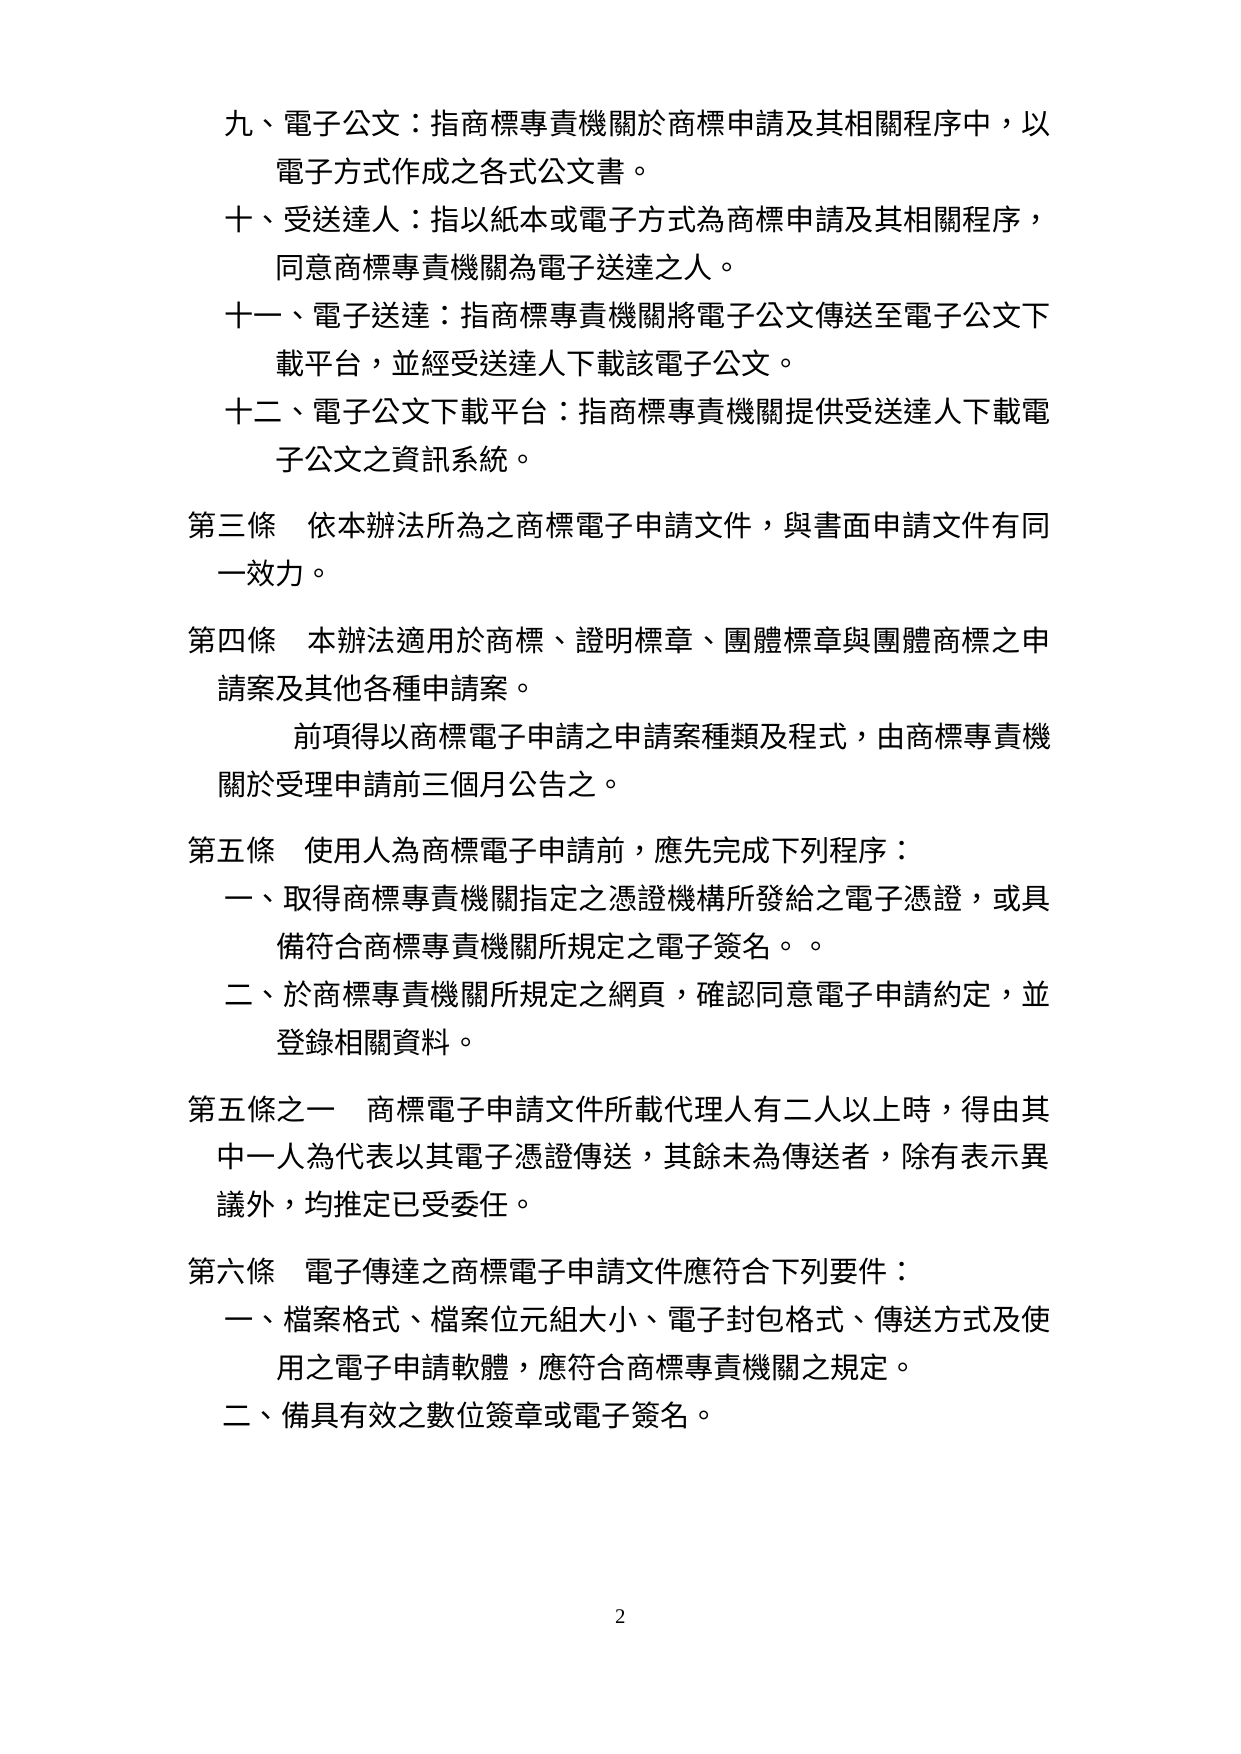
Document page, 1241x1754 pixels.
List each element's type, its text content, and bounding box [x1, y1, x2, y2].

text 第六條 電子傳達之商標電子申請文件應符合下列要件： [187, 1244, 1053, 1292]
text 一、檔案格式、檔案位元組大小、電子封包格式、傳送方式及使用之電子申請軟體，應符合商標專責機關之規定。 [187, 1292, 1053, 1388]
text 十、受送達人：指以紙本或電子方式為商標申請及其相關程序，同意商標專責機關為電子送達之人。 [187, 192, 1053, 288]
text 二、備具有效之數位簽章或電子簽名。 [187, 1388, 1053, 1436]
text 第五條之一 商標電子申請文件所載代理人有二人以上時，得由其中一人為代表以其電子憑證傳送，其餘未為傳送者，除有表示異議外，均推定已受委任。 [187, 1082, 1053, 1225]
text 第三條 依本辦法所為之商標電子申請文件，與書面申請文件有同一效力。 [187, 498, 1053, 594]
text 第五條 使用人為商標電子申請前，應先完成下列程序： [187, 823, 1053, 871]
text 第四條 本辦法適用於商標、證明標章、團體標章與團體商標之申請案及其他各種申請案。 [187, 613, 1053, 709]
text 一、取得商標專責機關指定之憑證機構所發給之電子憑證，或具備符合商標專責機關所規定之電子簽名。。 [187, 871, 1053, 967]
text 十二、電子公文下載平台：指商標專責機關提供受送達人下載電子公文之資訊系統。 [187, 384, 1053, 479]
text 九、電子公文：指商標專責機關於商標申請及其相關程序中，以電子方式作成之各式公文書。 [187, 96, 1053, 192]
text 二、於商標專責機關所規定之網頁，確認同意電子申請約定，並登錄相關資料。 [187, 967, 1053, 1063]
text 十一、電子送達：指商標專責機關將電子公文傳送至電子公文下載平台，並經受送達人下載該電子公文。 [187, 288, 1053, 384]
text 前項得以商標電子申請之申請案種類及程式，由商標專責機關於受理申請前三個月公告之。 [187, 709, 1053, 804]
